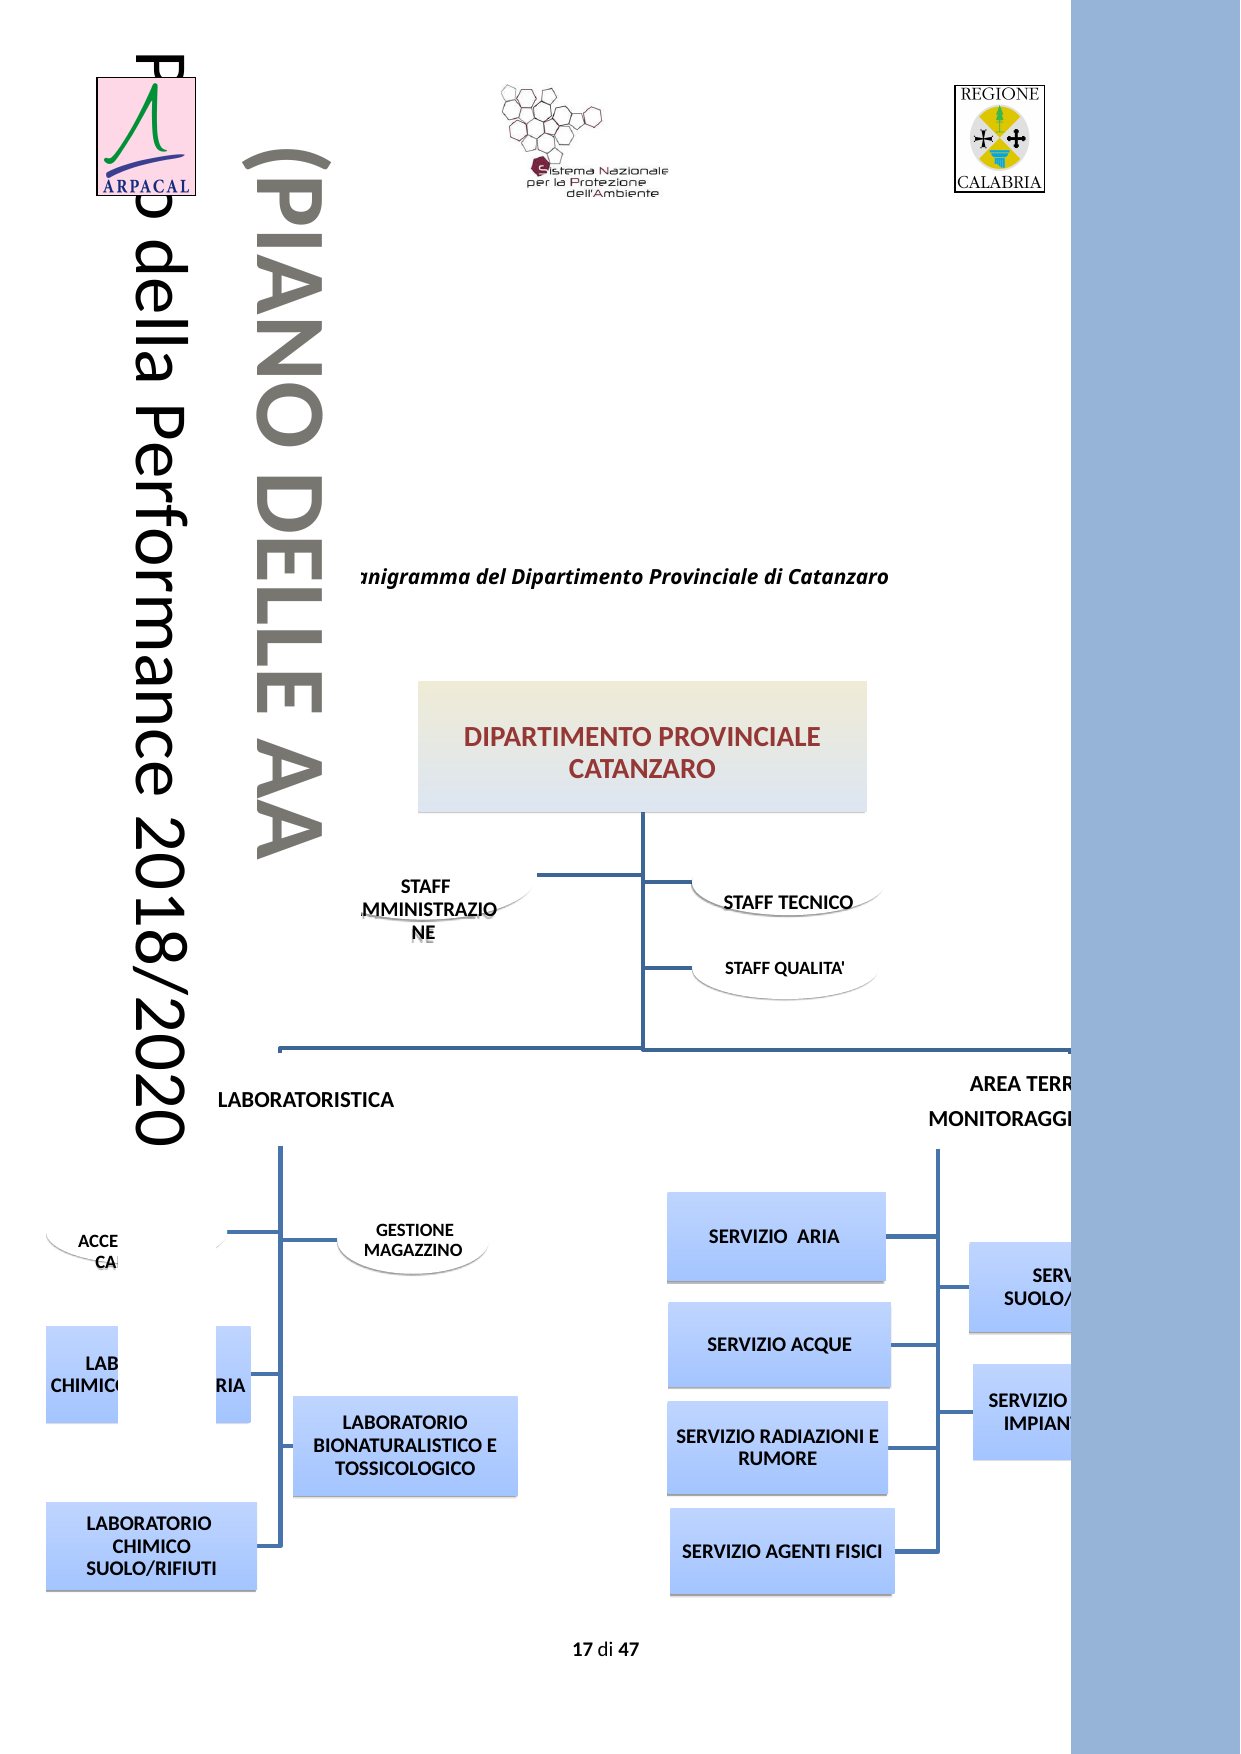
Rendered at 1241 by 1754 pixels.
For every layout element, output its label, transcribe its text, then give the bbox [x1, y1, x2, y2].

text Organigramma del Dipartimento Provinciale di Catanzaro [361, 561, 1071, 590]
